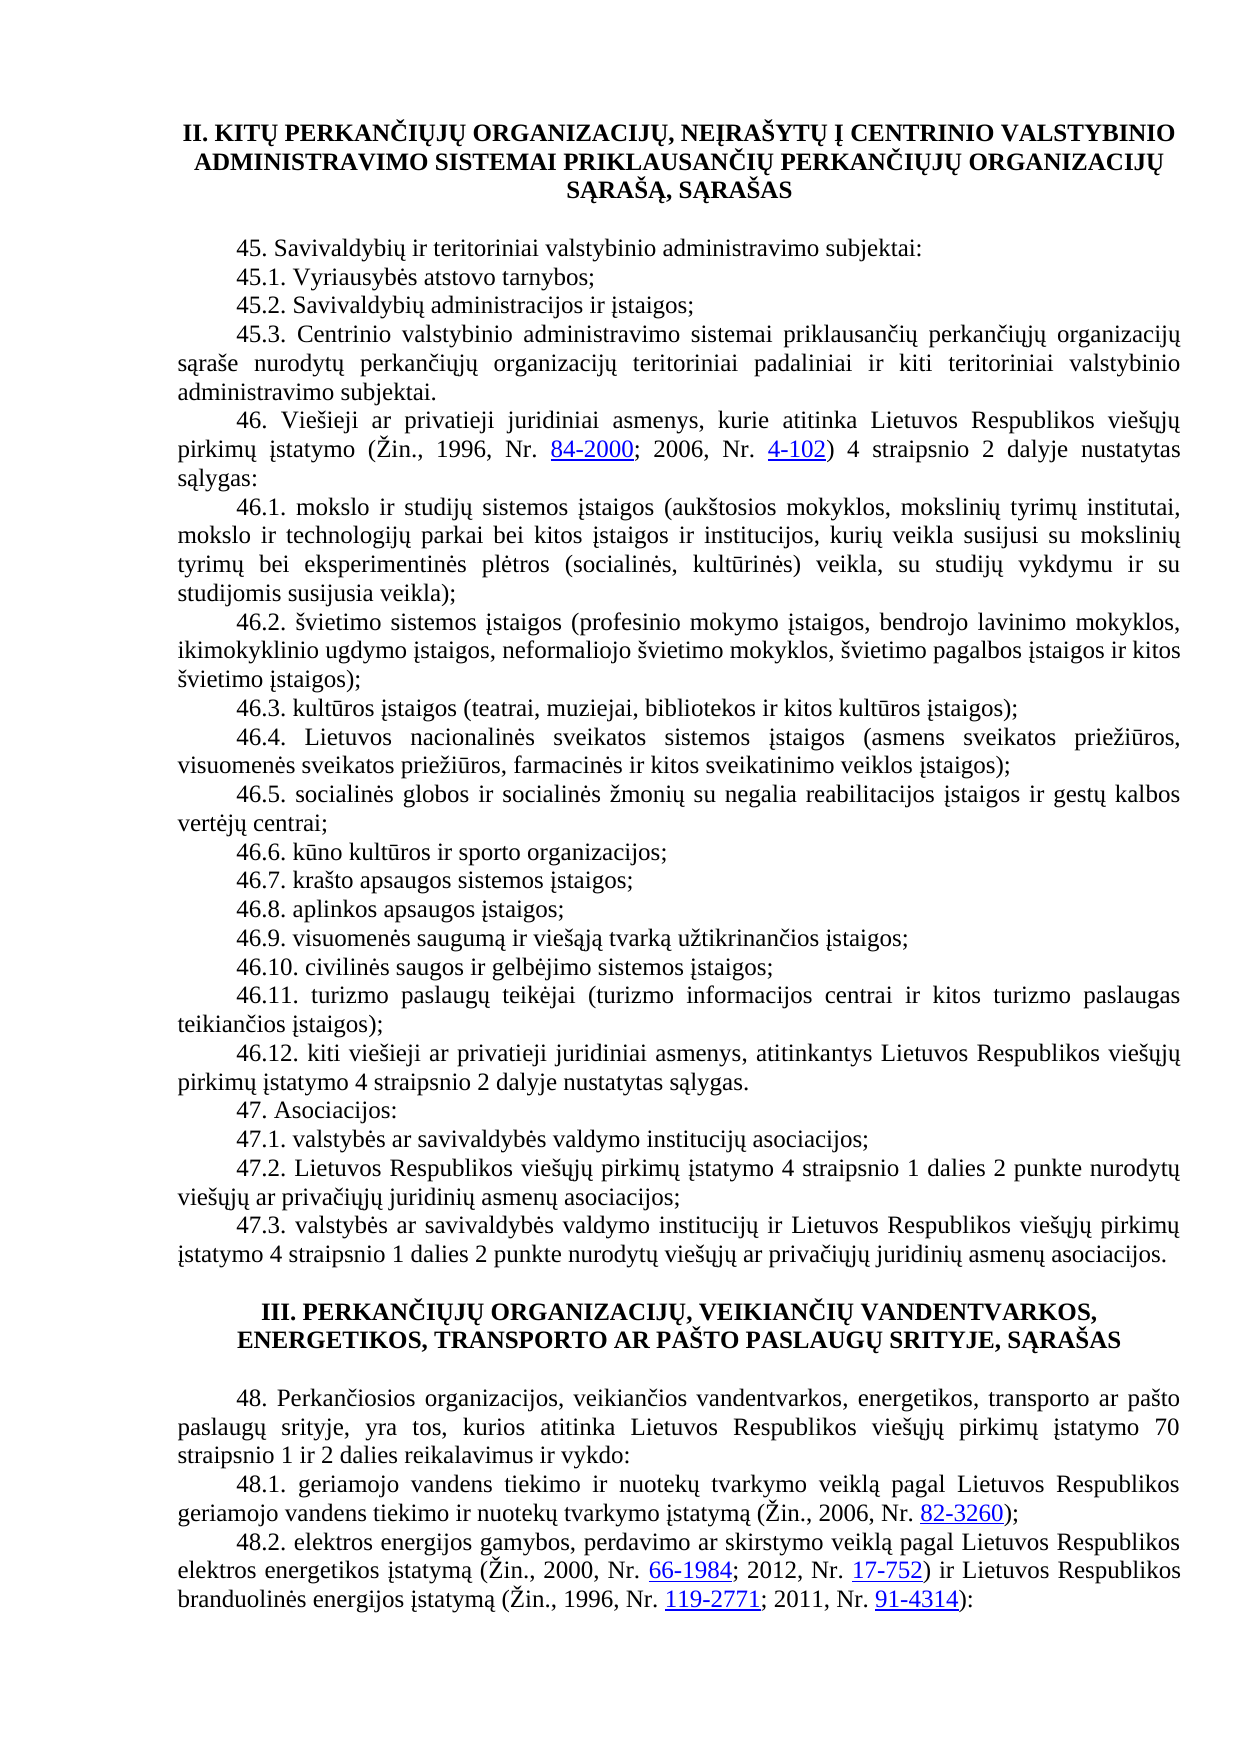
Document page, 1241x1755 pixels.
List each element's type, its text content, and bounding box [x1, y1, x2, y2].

text 46.11. turizmo paslaugų teikėjai (turizmo informacijos centrai ir kitos turizmo paslaugas teikiančios įstaigos); [177, 981, 1181, 1038]
text 48. Perkančiosios organizacijos, veikiančios vandentvarkos, energetikos, transporto ar pašto paslaugų srityje, yra tos, kurios atitinka Lietuvos Respublikos viešųjų pirkimų įstatymo 70 straipsnio 1 ir 2 dalies reikalavimus ir vykdo: [177, 1383, 1181, 1469]
text 46.1. mokslo ir studijų sistemos įstaigos (aukštosios mokyklos, mokslinių tyrimų institutai, mokslo ir technologijų parkai bei kitos įstaigos ir institucijos, kurių veikla susijusi su mokslinių tyrimų bei eksperimentinės plėtros (socialinės, kultūrinės) veikla, su studijų vykdymu ir su studijomis susijusia veikla); [177, 492, 1181, 607]
text 45.1. Vyriausybės atstovo tarnybos; [177, 262, 1181, 291]
text 46.6. kūno kultūros ir sporto organizacijos; [177, 837, 1181, 866]
text 46.9. visuomenės saugumą ir viešąją tvarką užtikrinančios įstaigos; [177, 923, 1181, 952]
text 46.4. Lietuvos nacionalinės sveikatos sistemos įstaigos (asmens sveikatos priežiūros, visuomenės sveikatos priežiūros, farmacinės ir kitos sveikatinimo veiklos įstaigos); [177, 722, 1181, 779]
text 45. Savivaldybių ir teritoriniai valstybinio administravimo subjektai: [177, 233, 1181, 262]
text 47.3. valstybės ar savivaldybės valdymo institucijų ir Lietuvos Respublikos viešųjų pirkimų įstatymo 4 straipsnio 1 dalies 2 punkte nurodytų viešųjų ar privačiųjų juridinių asmenų asociacijos. [177, 1211, 1181, 1268]
text III. PERKANČIŲJŲ ORGANIZACIJŲ, VEIKIANČIŲ VANDENTVARKOS, ENERGETIKOS, TRANSPORTO AR PAŠTO PASLAUGŲ SRITYJE, SĄRAŠAS [177, 1297, 1181, 1354]
text 48.2. elektros energijos gamybos, perdavimo ar skirstymo veiklą pagal Lietuvos Respublikos elektros energetikos įstatymą (Žin., 2000, Nr. 66-1984; 2012, Nr. 17-752) ir Lietuvos Respublikos branduolinės energijos įstatymą (Žin., 1996, Nr. 119-2771; 2011, Nr. 91-4314): [177, 1527, 1181, 1613]
text 46. Viešieji ar privatieji juridiniai asmenys, kurie atitinka Lietuvos Respublikos viešųjų pirkimų įstatymo (Žin., 1996, Nr. 84-2000; 2006, Nr. 4-102) 4 straipsnio 2 dalyje nustatytas sąlygas: [177, 406, 1181, 492]
text 46.2. švietimo sistemos įstaigos (profesinio mokymo įstaigos, bendrojo lavinimo mokyklos, ikimokyklinio ugdymo įstaigos, neformaliojo švietimo mokyklos, švietimo pagalbos įstaigos ir kitos švietimo įstaigos); [177, 607, 1181, 693]
text 48.1. geriamojo vandens tiekimo ir nuotekų tvarkymo veiklą pagal Lietuvos Respublikos geriamojo vandens tiekimo ir nuotekų tvarkymo įstatymą (Žin., 2006, Nr. 82-3260); [177, 1469, 1181, 1527]
text II. KITŲ PERKANČIŲJŲ ORGANIZACIJŲ, NEĮRAŠYTŲ Į CENTRINIO VALSTYBINIO ADMINISTRAVIMO SISTEMAI PRIKLAUSANČIŲ PERKANČIŲJŲ ORGANIZACIJŲ SĄRAŠĄ, SĄRAŠAS [177, 118, 1181, 204]
text 45.2. Savivaldybių administracijos ir įstaigos; [177, 291, 1181, 319]
text 46.5. socialinės globos ir socialinės žmonių su negalia reabilitacijos įstaigos ir gestų kalbos vertėjų centrai; [177, 779, 1181, 837]
text 47.2. Lietuvos Respublikos viešųjų pirkimų įstatymo 4 straipsnio 1 dalies 2 punkte nurodytų viešųjų ar privačiųjų juridinių asmenų asociacijos; [177, 1153, 1181, 1211]
text 47. Asociacijos: [177, 1096, 1181, 1124]
text 46.7. krašto apsaugos sistemos įstaigos; [177, 866, 1181, 894]
text 47.1. valstybės ar savivaldybės valdymo institucijų asociacijos; [177, 1124, 1181, 1153]
text 46.10. civilinės saugos ir gelbėjimo sistemos įstaigos; [177, 952, 1181, 981]
text 45.3. Centrinio valstybinio administravimo sistemai priklausančių perkančiųjų organizacijų sąraše nurodytų perkančiųjų organizacijų teritoriniai padaliniai ir kiti teritoriniai valstybinio administravimo subjektai. [177, 319, 1181, 406]
text 46.8. aplinkos apsaugos įstaigos; [177, 894, 1181, 923]
text 46.12. kiti viešieji ar privatieji juridiniai asmenys, atitinkantys Lietuvos Respublikos viešųjų pirkimų įstatymo 4 straipsnio 2 dalyje nustatytas sąlygas. [177, 1038, 1181, 1096]
text 46.3. kultūros įstaigos (teatrai, muziejai, bibliotekos ir kitos kultūros įstaigos); [177, 693, 1181, 722]
